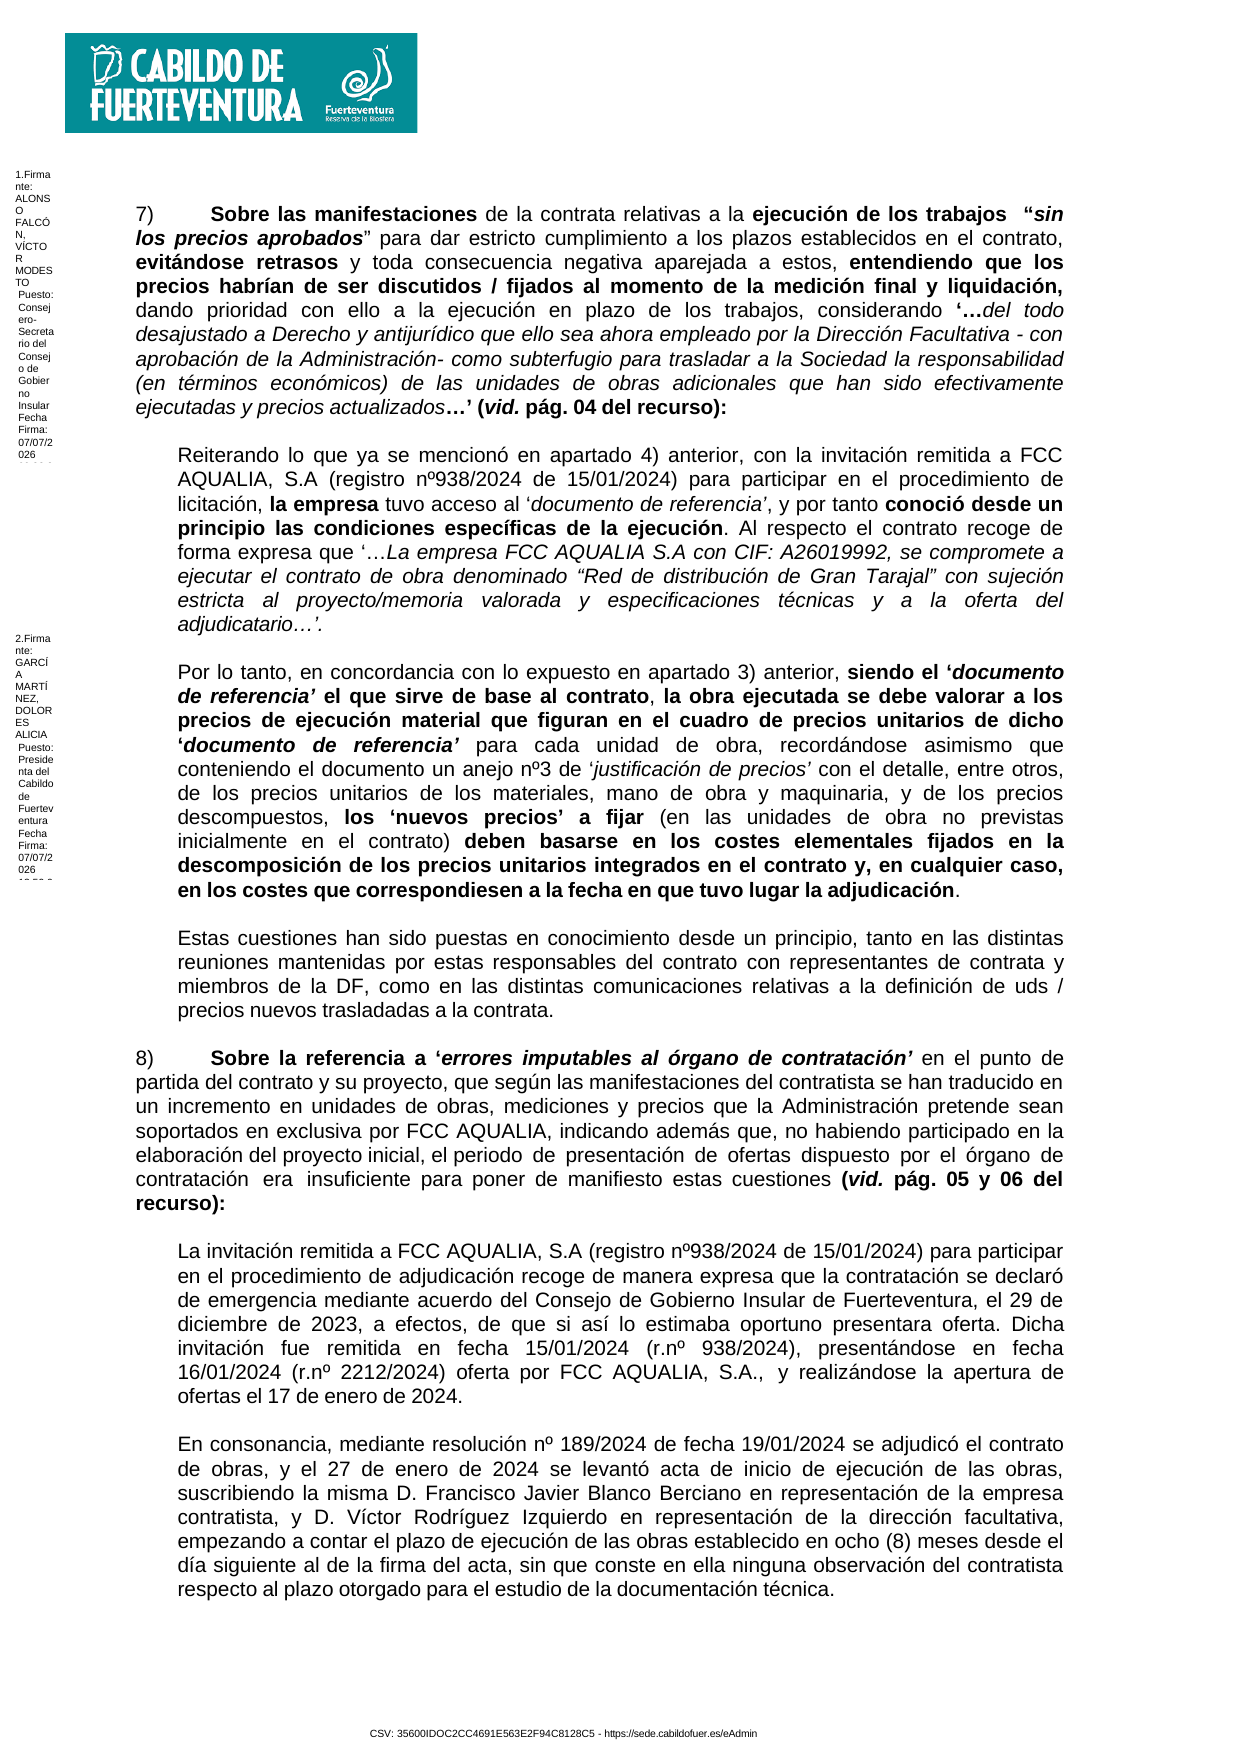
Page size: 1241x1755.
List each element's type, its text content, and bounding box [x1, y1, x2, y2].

list Sobre la referencia a ‘errores imputables al órgano de contratación’ en el punto de partida del contrato y su proyecto, que según las manifestaciones del contratista se han traducido en un incremento en unidades de obras, mediciones y precios que la Administración pretende sean soportados en exclusiva por FCC AQUALIA, indicando además que, no habiendo participado en la elaboración del proyecto inicial, el periodo de presentación de ofertas dispuesto por el órgano de contratación era insuficiente para poner de manifiesto estas cuestiones (vid. pág. 05 y 06 del recurso): [135, 1046, 1064, 1215]
text La invitación remitida a FCC AQUALIA, S.A (registro nº938/2024 de 15/01/2024) para participar en el procedimiento de adjudicación recoge de manera expresa que la contratación se declaró de emergencia mediante acuerdo del Consejo de Gobierno Insular de Fuerteventura, el 29 de diciembre de 2023, a efectos, de que si así lo estimaba oportuno presentara oferta. Dicha invitación fue remitida en fecha 15/01/2024 (r.nº 938/2024), presentándose en fecha 16/01/2024 (r.nº 2212/2024) oferta por FCC AQUALIA, S.A., y realizándose la apertura de ofertas el 17 de enero de 2024. [177, 1239, 1064, 1408]
text Puesto: Presidenta del Cabildo de Fuerteventura Fecha Firma: 07/07/2026 13:59:03 [18, 741, 54, 879]
text Puesto: Consejero-Secretario del Consejo de Gobierno Insular Fecha Firma: 07/07/2026 09:33:26 [18, 289, 54, 463]
text Estas cuestiones han sido puestas en conocimiento desde un principio, tanto en las distintas reuniones mantenidas por estas responsables del contrato con representantes de contrata y miembros de la DF, como en las distintas comunicaciones relativas a la definición de uds / precios nuevos trasladadas a la contrata. [177, 926, 1064, 1022]
text En consonancia, mediante resolución nº 189/2024 de fecha 19/01/2024 se adjudicó el contrato de obras, y el 27 de enero de 2024 se levantó acta de inicio de ejecución de las obras, suscribiendo la misma D. Francisco Javier Blanco Berciano en representación de la empresa contratista, y D. Víctor Rodríguez Izquierdo en representación de la dirección facultativa, empezando a contar el plazo de ejecución de las obras establecido en ocho (8) meses desde el día siguiente al de la firma del acta, sin que conste en ella ninguna observación del contratista respecto al plazo otorgado para el estudio de la documentación técnica. [177, 1432, 1064, 1601]
text Reiterando lo que ya se mencionó en apartado 4) anterior, con la invitación remitida a FCC AQUALIA, S.A (registro nº938/2024 de 15/01/2024) para participar en el procedimiento de licitación, la empresa tuvo acceso al ‘documento de referencia’, y por tanto conoció desde un principio las condiciones específicas de la ejecución. Al respecto el contrato recoge de forma expresa que ‘…La empresa FCC AQUALIA S.A con CIF: A26019992, se compromete a ejecutar el contrato de obra denominado “Red de distribución de Gran Tarajal” con sujeción estricta al proyecto/memoria valorada y especificaciones técnicas y a la oferta del adjudicatario…’. [177, 443, 1064, 636]
text 1.Firmante: ALONSO FALCÓN, VÍCTOR MODESTO [15, 169, 54, 288]
text 2.Firmante: GARCÍA MARTÍNEZ, DOLORES ALICIA [15, 633, 54, 741]
text Por lo tanto, en concordancia con lo expuesto en apartado 3) anterior, siendo el ‘documento de referencia’ el que sirve de base al contrato, la obra ejecutada se debe valorar a los precios de ejecución material que figuran en el cuadro de precios unitarios de dicho ‘documento de referencia’ para cada unidad de obra, recordándose asimismo que conteniendo el documento un anejo nº3 de ‘justificación de precios’ con el detalle, entre otros, de los precios unitarios de los materiales, mano de obra y maquinaria, y de los precios descompuestos, los ‘nuevos precios’ a fijar (en las unidades de obra no previstas inicialmente en el contrato) deben basarse en los costes elementales fijados en la descomposición de los precios unitarios integrados en el contrato y, en cualquier caso, en los costes que correspondiesen a la fecha en que tuvo lugar la adjudicación. [177, 660, 1064, 902]
list Sobre las manifestaciones de la contrata relativas a la ejecución de los trabajos “sin los precios aprobados” para dar estricto cumplimiento a los plazos establecidos en el contrato, evitándose retrasos y toda consecuencia negativa aparejada a estos, entendiendo que los precios habrían de ser discutidos / fijados al momento de la medición final y liquidación, dando prioridad con ello a la ejecución en plazo de los trabajos, considerando ‘…del todo desajustado a Derecho y antijurídico que ello sea ahora empleado por la Dirección Facultativa - con aprobación de la Administración- como subterfugio para trasladar a la Sociedad la responsabilidad (en términos económicos) de las unidades de obras adicionales que han sido efectivamente ejecutadas y precios actualizados…’ (vid. pág. 04 del recurso): [135, 201, 1064, 419]
